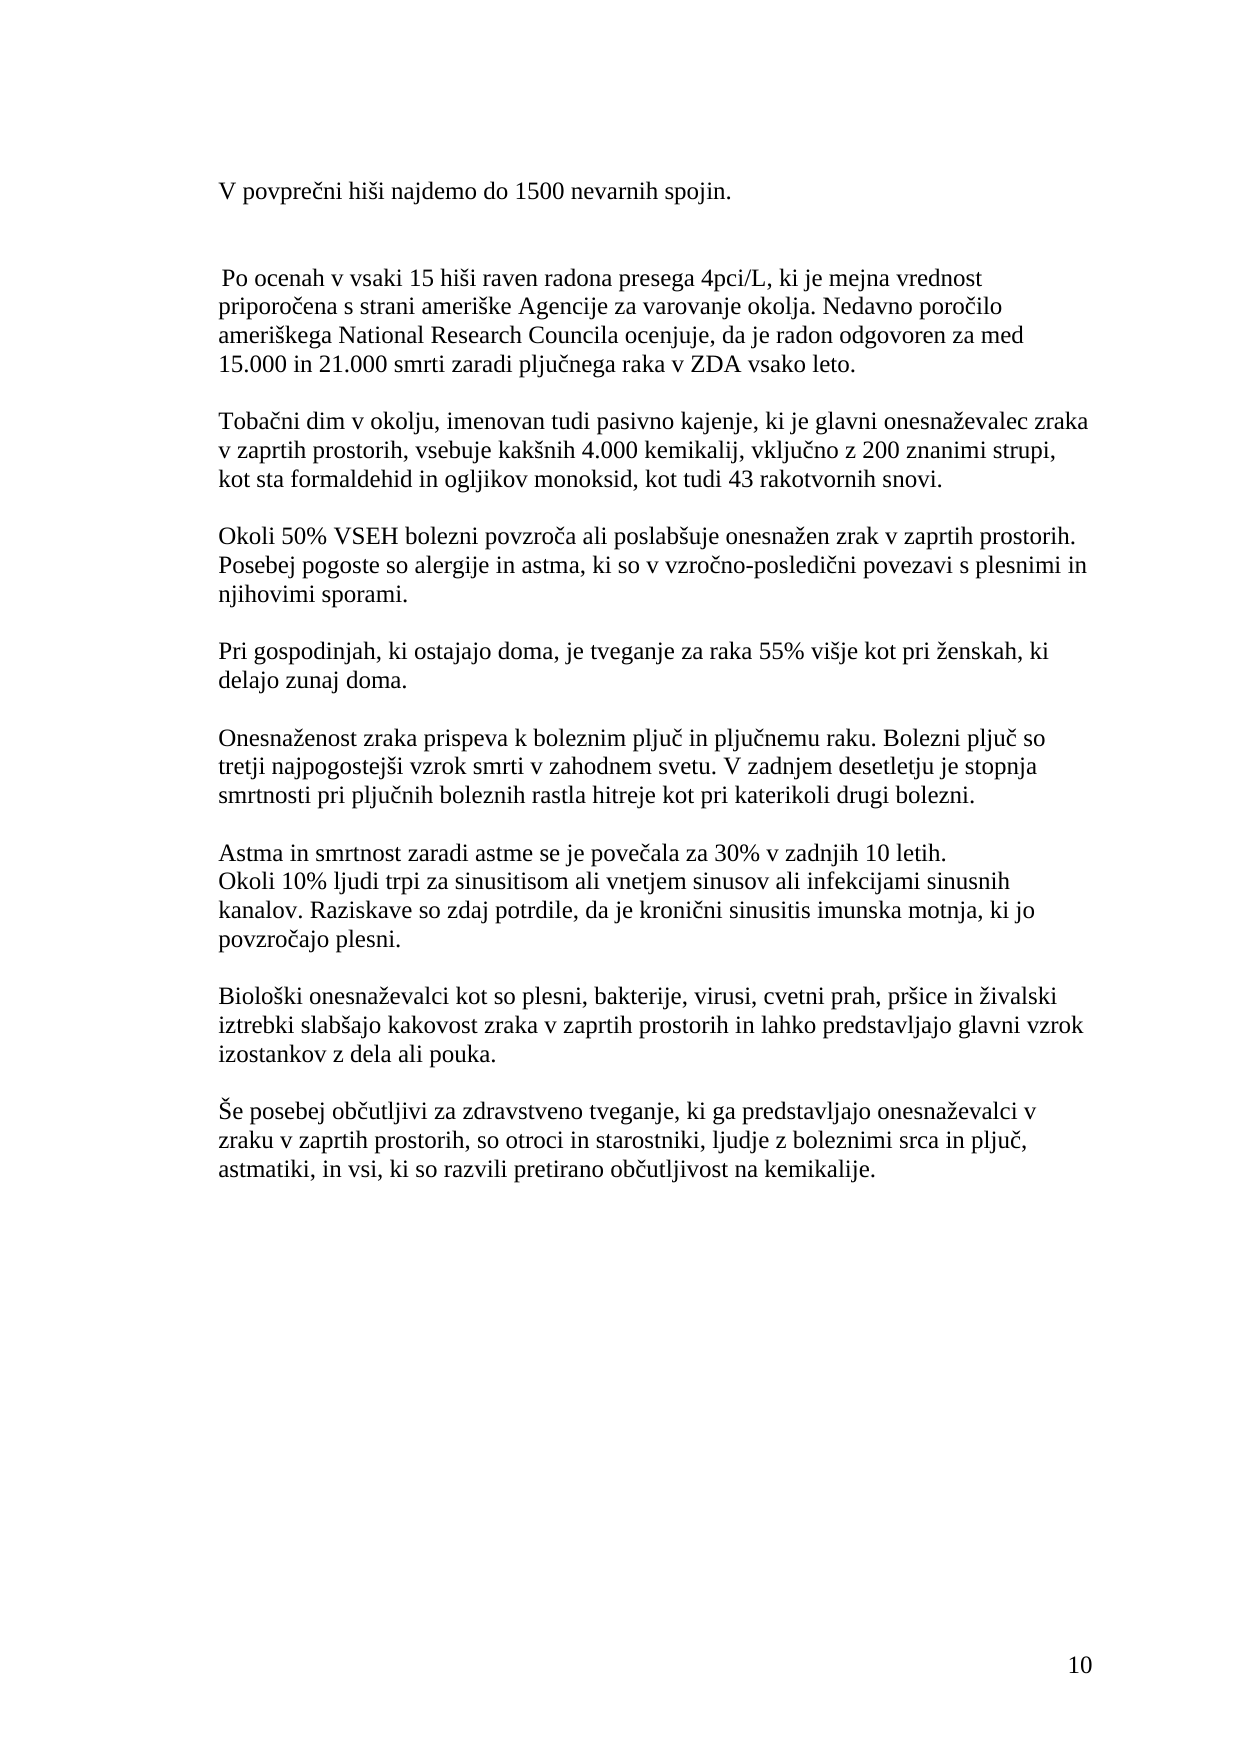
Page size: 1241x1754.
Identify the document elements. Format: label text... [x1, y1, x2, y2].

text Po ocenah v vsaki 15 hiši raven radona presega 4pci/L, ki je mejna vrednost priporočena s strani ameriške Agencije za varovanje okolja. Nedavno poročilo ameriškega National Research Councila ocenjuje, da je radon odgovoren za med 15.000 in 21.000 smrti zaradi pljučnega raka v ZDA vsako leto. Tobačni dim v okolju, imenovan tudi pasivno kajenje, ki je glavni onesnaževalec zraka v zaprtih prostorih, vsebuje kakšnih 4.000 kemikalij, vključno z 200 znanimi strupi, kot sta formaldehid in ogljikov monoksid, kot tudi 43 rakotvornih snovi. Okoli 50% VSEH bolezni povzroča ali poslabšuje onesnažen zrak v zaprtih prostorih. Posebej pogoste so alergije in astma, ki so v vzročno-posledični povezavi s plesnimi in njihovimi sporami. Pri gospodinjah, ki ostajajo doma, je tveganje za raka 55% višje kot pri ženskah, ki delajo zunaj doma. Onesnaženost zraka prispeva k boleznim pljuč in pljučnemu raku. Bolezni pljuč so tretji najpogostejši vzrok smrti v zahodnem svetu. V zadnjem desetletju je stopnja smrtnosti pri pljučnih boleznih rastla hitreje kot pri katerikoli drugi bolezni. Astma in smrtnost zaradi astme se je povečala za 30% v zadnjih 10 letih. Okoli 10% ljudi trpi za sinusitisom ali vnetjem sinusov ali infekcijami sinusnih kanalov. Raziskave so zdaj potrdile, da je kronični sinusitis imunska motnja, ki jo povzročajo plesni. Biološki onesnaževalci kot so plesni, bakterije, virusi, cvetni prah, pršice in živalski iztrebki slabšajo kakovost zraka v zaprtih prostorih in lahko predstavljajo glavni vzrok izostankov z dela ali pouka. Še posebej občutljivi za zdravstveno tveganje, ki ga predstavljajo onesnaževalci v zraku v zaprtih prostorih, so otroci in starostniki, ljudje z boleznimi srca in pljuč, astmatiki, in vsi, ki so razvili pretirano občutljivost na kemikalije. [218, 263, 1092, 1240]
text V povprečni hiši najdemo do 1500 nevarnih spojin. [218, 148, 1092, 234]
